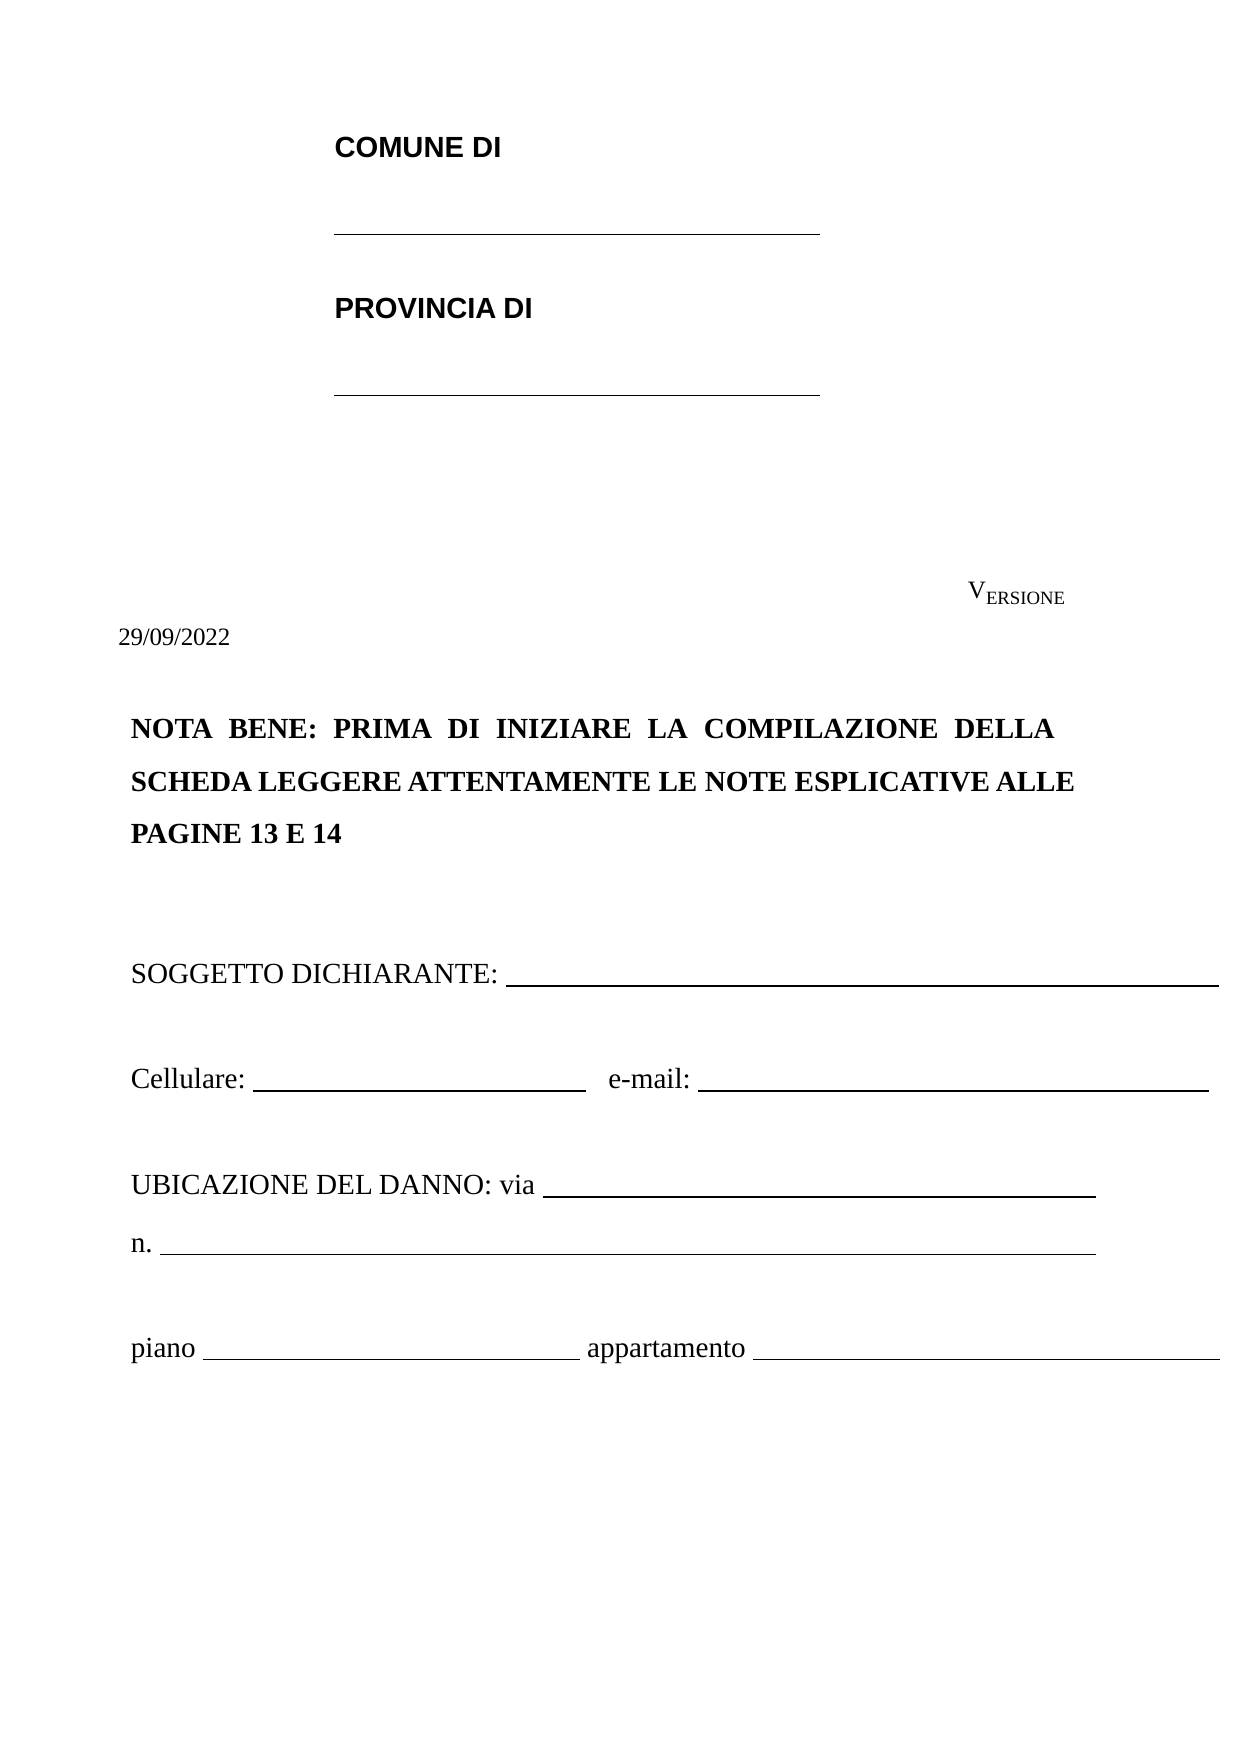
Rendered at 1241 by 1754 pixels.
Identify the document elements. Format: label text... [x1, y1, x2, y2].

text piano appartamento [131, 1330, 1122, 1388]
text VERSIONE 29/09/2022 [118, 575, 1122, 669]
subtitle [334, 396, 820, 418]
subtitle NOTA BENE: PRIMA DI INIZIARE LA COMPILAZIONE DELLA SCHEDA LEGGERE ATTENTAMENTE LE NOTE ESPLICATIVE ALLE PAGINE 13 E 14 [131, 711, 1122, 869]
subtitle PROVINCIA DI [334, 291, 820, 395]
text Cellulare: e-mail: [131, 1061, 1122, 1119]
subtitle COMUNE DI [334, 130, 820, 234]
text SOGGETTO DICHIARANTE: [131, 956, 1122, 1014]
text UBICAZIONE DEL DANNO: via n. [131, 1167, 1122, 1283]
subtitle [334, 235, 820, 257]
